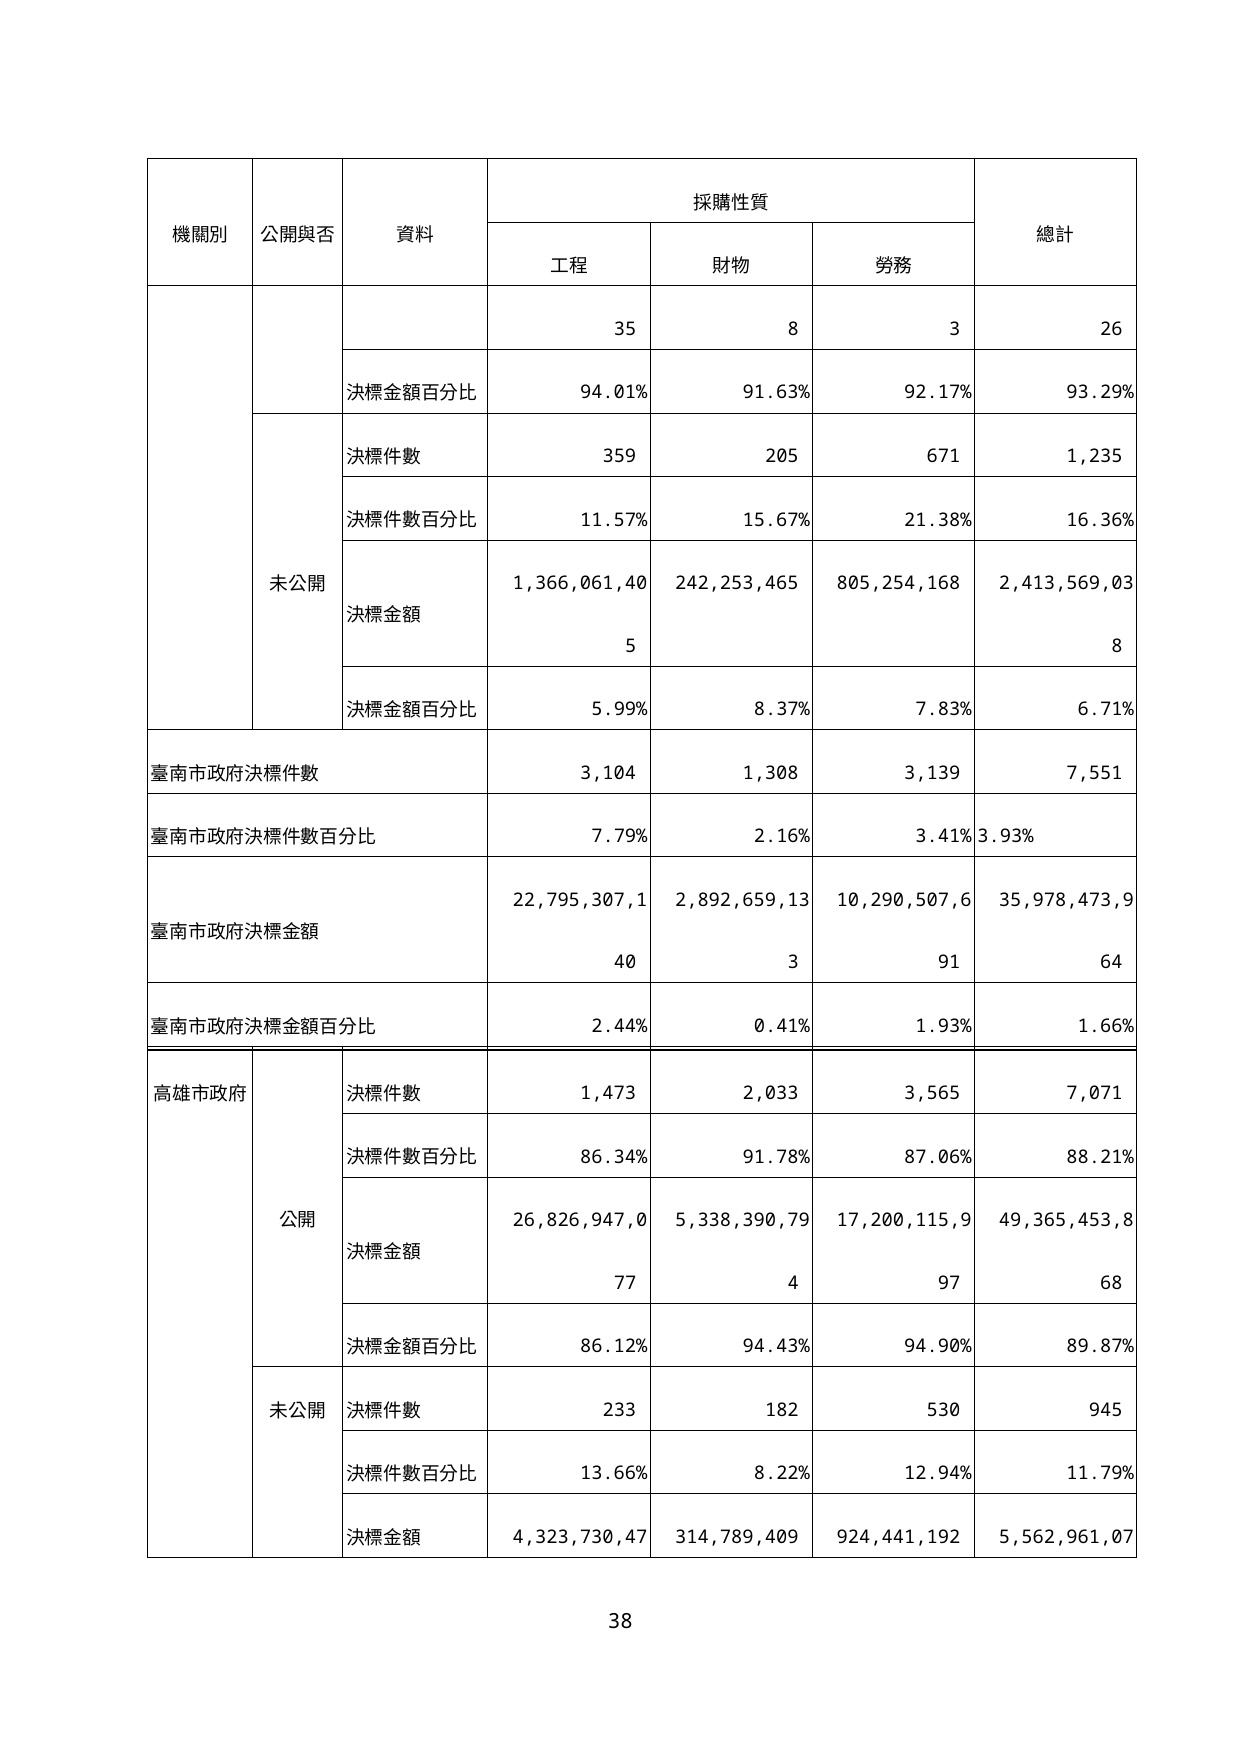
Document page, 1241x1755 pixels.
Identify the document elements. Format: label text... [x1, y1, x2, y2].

table_cell 3.41% [813, 794, 974, 856]
table_cell 6.71% [975, 667, 1136, 729]
table_cell 94.43% [651, 1304, 812, 1366]
table_cell 臺南市政府決標金額 [148, 857, 487, 982]
table_cell 86.34% [488, 1114, 650, 1177]
table_cell 8.22% [651, 1431, 812, 1493]
table_cell 35,978,473,964 [975, 857, 1136, 982]
table_cell 805,254,168 [813, 541, 974, 666]
table_cell 決標金額 [343, 1178, 487, 1303]
table_cell 7,551 [975, 730, 1136, 793]
table_cell 924,441,192 [813, 1494, 974, 1557]
table_cell 2,033 [651, 1051, 812, 1113]
table_cell 671 [813, 414, 974, 476]
table_cell 12.94% [813, 1431, 974, 1493]
table_header 資料 [343, 159, 487, 285]
table_cell 臺南市政府決標件數百分比 [148, 794, 487, 856]
table_cell 決標件數百分比 [343, 477, 487, 539]
table_cell 決標件數百分比 [343, 1114, 487, 1177]
table_header 公開與否 [253, 159, 342, 285]
table_header 採購性質 [488, 159, 974, 222]
table_cell 3,565 [813, 1051, 974, 1113]
table_cell 530 [813, 1367, 974, 1430]
table_cell 決標金額百分比 [343, 350, 487, 412]
table_cell 5.99% [488, 667, 650, 729]
table_cell [148, 286, 252, 729]
table_cell 1,235 [975, 414, 1136, 476]
table_cell 未公開 [253, 414, 342, 729]
table_cell 26 [975, 286, 1136, 349]
table_cell 高雄市政府 [148, 1051, 252, 1557]
table_cell 17,200,115,997 [813, 1178, 974, 1303]
table_cell 15.67% [651, 477, 812, 539]
table_cell 7.83% [813, 667, 974, 729]
table_cell 92.17% [813, 350, 974, 412]
table_cell 182 [651, 1367, 812, 1430]
table_cell 91.78% [651, 1114, 812, 1177]
table_cell 86.12% [488, 1304, 650, 1366]
table_cell 1,473 [488, 1051, 650, 1113]
table_cell 94.01% [488, 350, 650, 412]
table_cell 3.93% [975, 794, 1136, 856]
table_cell 決標金額百分比 [343, 1304, 487, 1366]
table_cell 2.44% [488, 983, 650, 1046]
table_header 機關別 [148, 159, 252, 285]
table_cell 工程 [488, 223, 650, 285]
table_cell 財物 [651, 223, 812, 285]
table_header 總計 [975, 159, 1136, 285]
table_cell 勞務 [813, 223, 974, 285]
table_cell 5,562,961,07 [975, 1494, 1136, 1557]
table_cell 945 [975, 1367, 1136, 1430]
table_cell 7,071 [975, 1051, 1136, 1113]
table_cell 242,253,465 [651, 541, 812, 666]
table_cell 決標件數 [343, 1367, 487, 1430]
table_cell 決標件數百分比 [343, 1431, 487, 1493]
table_cell 未公開 [253, 1367, 342, 1557]
table_cell 決標金額 [343, 1494, 487, 1557]
table_cell 決標件數 [343, 414, 487, 476]
table_cell 2,892,659,133 [651, 857, 812, 982]
table_cell 1.66% [975, 983, 1136, 1046]
table_cell 10,290,507,691 [813, 857, 974, 982]
table_cell 4,323,730,47 [488, 1494, 650, 1557]
table_cell 11.79% [975, 1431, 1136, 1493]
table_cell 359 [488, 414, 650, 476]
table_cell 93.29% [975, 350, 1136, 412]
table_cell 臺南市政府決標金額百分比 [148, 983, 487, 1046]
table_cell 233 [488, 1367, 650, 1430]
table_cell 決標金額 [343, 541, 487, 666]
table_cell 3,139 [813, 730, 974, 793]
table_cell 5,338,390,794 [651, 1178, 812, 1303]
table_cell 8 [651, 286, 812, 349]
table_cell 1.93% [813, 983, 974, 1046]
table_cell [253, 286, 342, 412]
table_cell 1,366,061,405 [488, 541, 650, 666]
table_cell 49,365,453,868 [975, 1178, 1136, 1303]
table_cell 88.21% [975, 1114, 1136, 1177]
table_cell 1,308 [651, 730, 812, 793]
table_cell 臺南市政府決標件數 [148, 730, 487, 793]
table_cell 3,104 [488, 730, 650, 793]
table_cell 7.79% [488, 794, 650, 856]
table_cell 0.41% [651, 983, 812, 1046]
table_cell 26,826,947,077 [488, 1178, 650, 1303]
table_cell 11.57% [488, 477, 650, 539]
table_cell 公開 [253, 1051, 342, 1366]
table_cell 8.37% [651, 667, 812, 729]
table_cell 3 [813, 286, 974, 349]
table_cell 2,413,569,038 [975, 541, 1136, 666]
table_cell 22,795,307,140 [488, 857, 650, 982]
table_cell 13.66% [488, 1431, 650, 1493]
table_cell 決標件數 [343, 1051, 487, 1113]
table_cell 16.36% [975, 477, 1136, 539]
table_cell 314,789,409 [651, 1494, 812, 1557]
table_cell 35 [488, 286, 650, 349]
table_cell 91.63% [651, 350, 812, 412]
table_cell 205 [651, 414, 812, 476]
table_cell 87.06% [813, 1114, 974, 1177]
table_cell 21.38% [813, 477, 974, 539]
table_cell 94.90% [813, 1304, 974, 1366]
table_cell [343, 286, 487, 349]
table_cell 89.87% [975, 1304, 1136, 1366]
table_cell 2.16% [651, 794, 812, 856]
table_cell 決標金額百分比 [343, 667, 487, 729]
